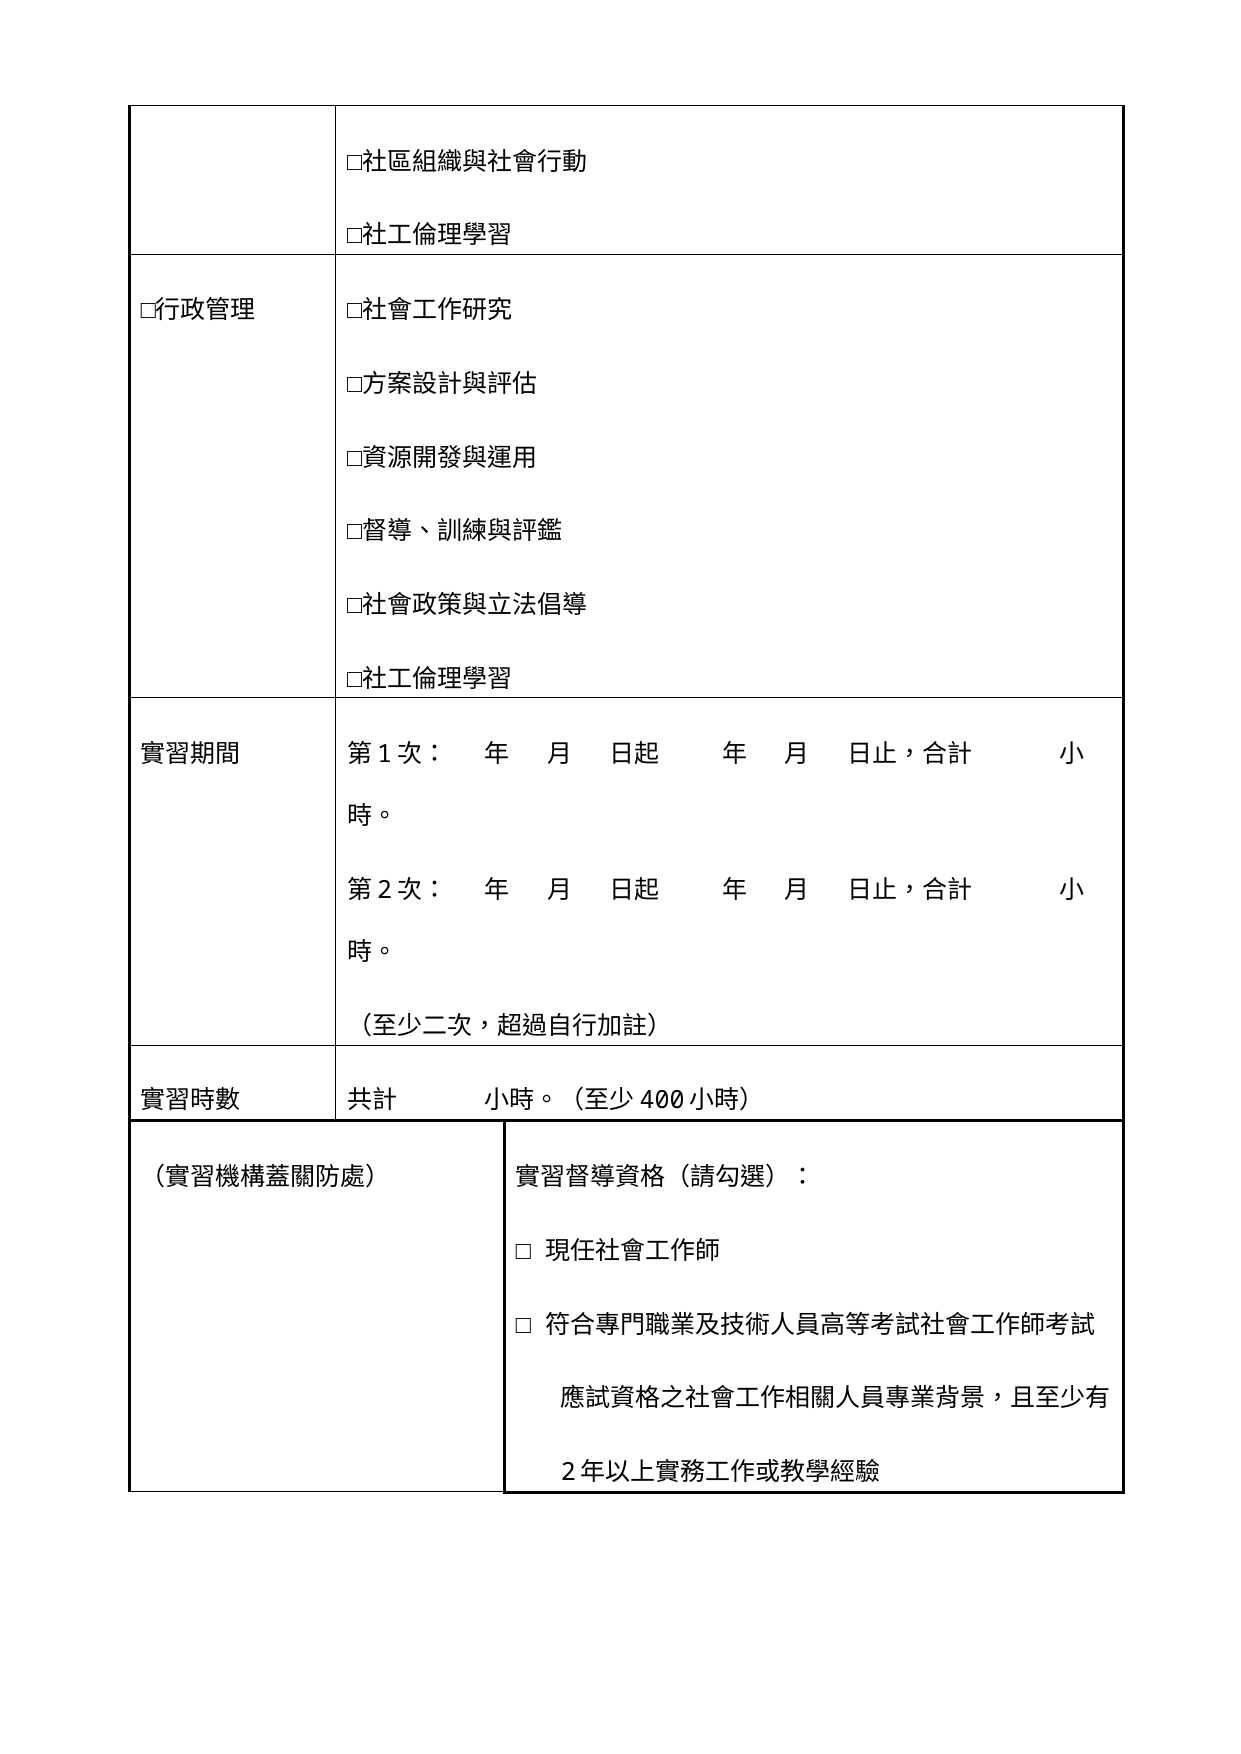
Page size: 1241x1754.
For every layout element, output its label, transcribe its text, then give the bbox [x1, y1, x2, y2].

table_cell 第1次： 年 月 日起 年 月 日止，合計 小時。 第2次： 年 月 日起 年 月 日止，合計 小時。 （至少二次，超過自行加註） [336, 698, 1122, 1044]
table_cell □行政管理 [131, 255, 335, 697]
table_cell □社會工作研究 □方案設計與評估 □資源開發與運用 □督導、訓練與評鑑 □社會政策與立法倡導 □社工倫理學習 [336, 255, 1122, 697]
table_cell 共計 小時。（至少400小時） [336, 1046, 1122, 1119]
table_cell □社區組織與社會行動 □社工倫理學習 [336, 106, 1122, 254]
table_cell [131, 106, 335, 254]
table_cell （實習機構蓋關防處） [131, 1122, 503, 1491]
table_cell 實習時數 [131, 1046, 335, 1119]
table_cell 實習期間 [131, 698, 335, 1044]
table_cell 實習督導資格（請勾選）： □ 現任社會工作師 □ 符合專門職業及技術人員高等考試社會工作師考試 應試資格之社會工作相關人員專業背景，且至少有 2年以上實務工作或教學經驗 [506, 1122, 1122, 1491]
